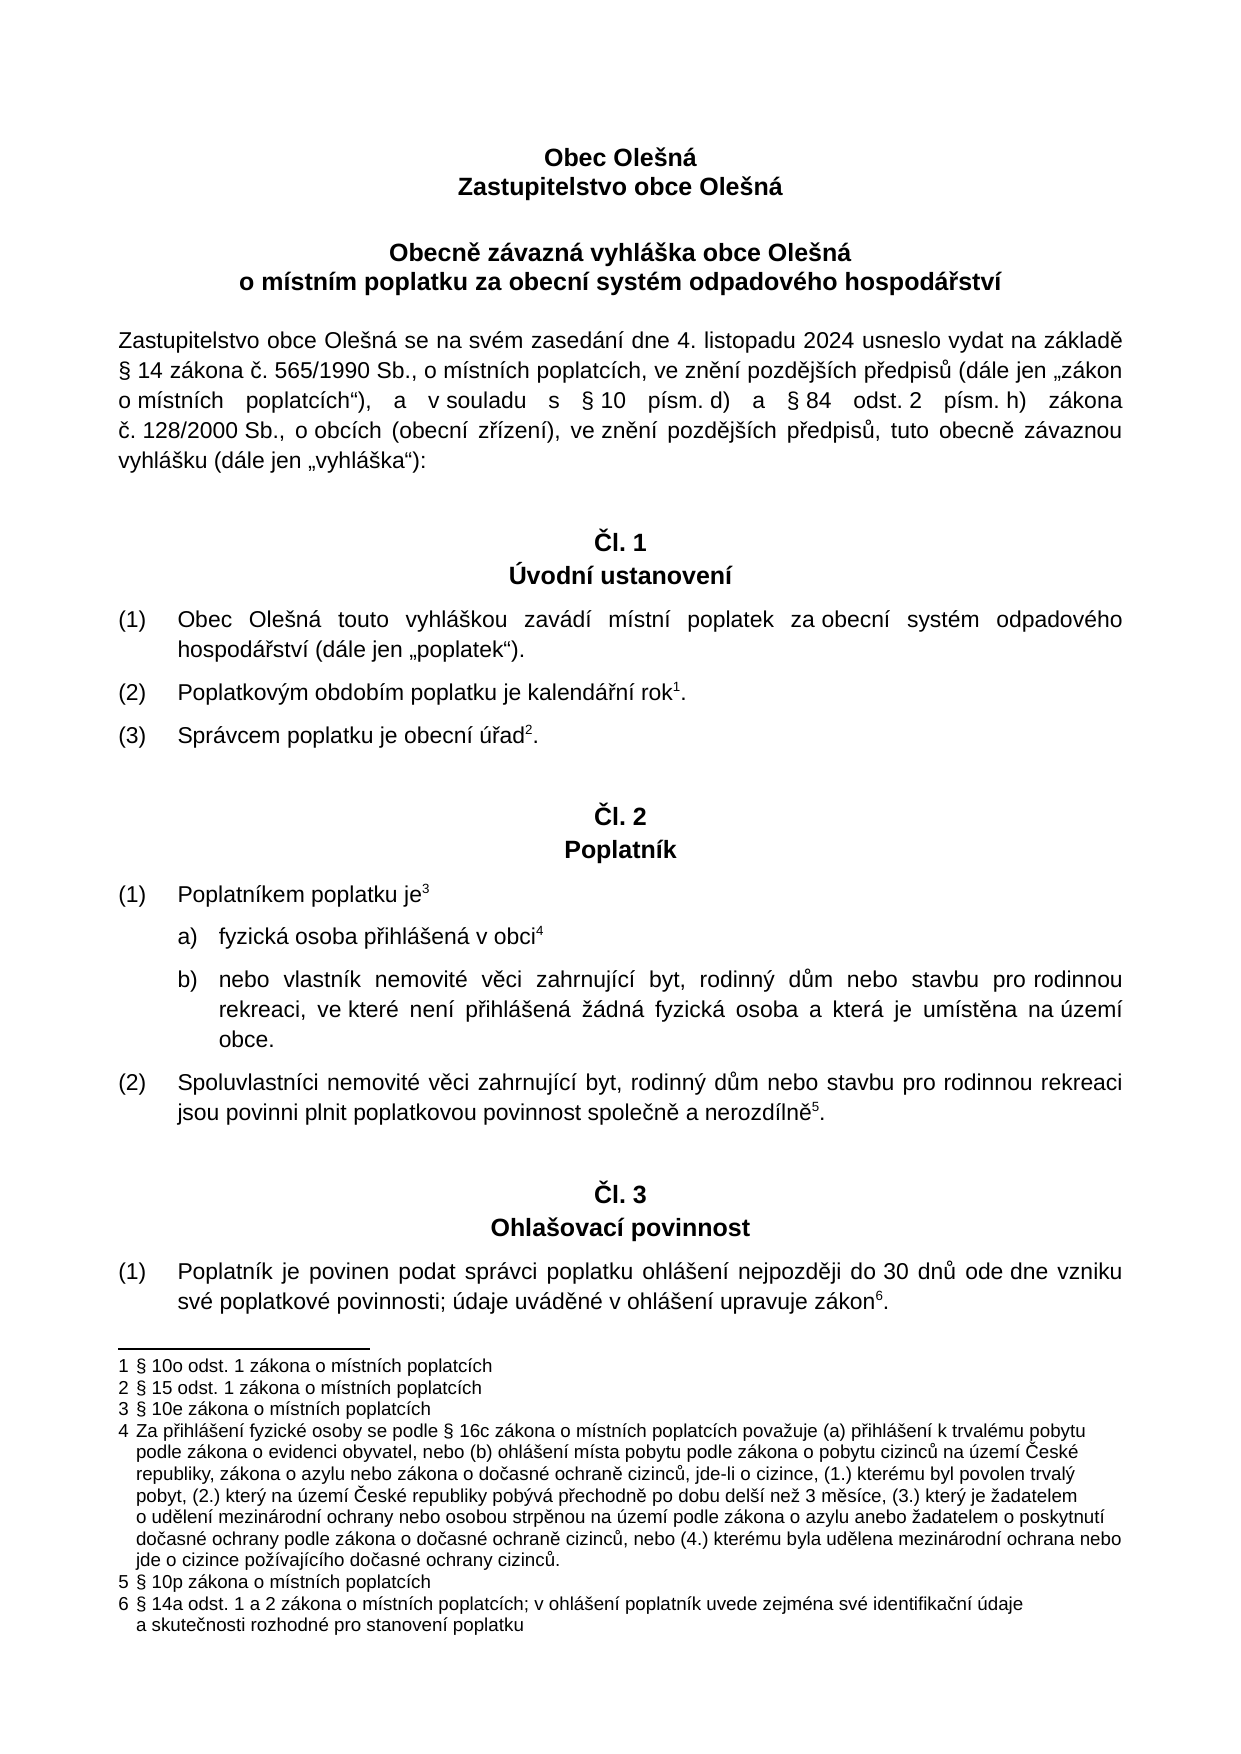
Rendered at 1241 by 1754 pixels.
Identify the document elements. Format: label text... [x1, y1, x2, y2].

list § 10p zákona o místních poplatcích [118, 1571, 1122, 1592]
list Poplatkovým obdobím poplatku je kalendářní rok. [118, 679, 1122, 706]
list Spoluvlastníci nemovité věci zahrnující byt, rodinný dům nebo stavbu pro rodinnou rekreaci jsou povinni plnit poplatkovou povinnost společně a nerozdílně. [118, 1069, 1122, 1126]
list nebo vlastník nemovité věci zahrnující byt, rodinný dům nebo stavbu pro rodinnou rekreaci, ve které není přihlášená žádná fyzická osoba a která je umístěna na území obce. [177, 966, 1122, 1053]
list § 15 odst. 1 zákona o místních poplatcích [118, 1377, 1122, 1398]
subtitle Čl. 3 Ohlašovací povinnost [118, 1179, 1122, 1241]
list Správcem poplatku je obecní úřad. [118, 722, 1122, 748]
list Poplatníkem poplatku je [118, 881, 1122, 907]
text Zastupitelstvo obce Olešná se na svém zasedání dne 4. listopadu 2024 usneslo vydat na základě § 14 zákona č. 565/1990 Sb., o místních poplatcích, ve znění pozdějších předpisů (dále jen „zákon o místních poplatcích“), a v souladu s § 10 písm. d) a § 84 odst. 2 písm. h) zákona č. 128/2000 Sb., o obcích (obecní zřízení), ve znění pozdějších předpisů, tuto obecně závaznou vyhlášku (dále jen „vyhláška“): [118, 327, 1122, 474]
list Obec Olešná touto vyhláškou zavádí místní poplatek za obecní systém odpadového hospodářství (dále jen „poplatek“). [118, 606, 1122, 663]
subtitle Obecně závazná vyhláška obce Olešná o místním poplatku za obecní systém odpadového hospodářství [118, 238, 1122, 295]
list Za přihlášení fyzické osoby se podle § 16c zákona o místních poplatcích považuje (a) přihlášení k trvalému pobytu podle zákona o evidenci obyvatel, nebo (b) ohlášení místa pobytu podle zákona o pobytu cizinců na území České republiky, zákona o azylu nebo zákona o dočasné ochraně cizinců, jde-li o cizince, (1.) kterému byl povolen trvalý pobyt, (2.) který na území České republiky pobývá přechodně po dobu delší než 3 měsíce, (3.) který je žadatelem o udělení mezinárodní ochrany nebo osobou strpěnou na území podle zákona o azylu anebo žadatelem o poskytnutí dočasné ochrany podle zákona o dočasné ochraně cizinců, nebo (4.) kterému byla udělena mezinárodní ochrana nebo jde o cizince požívajícího dočasné ochrany cizinců. [118, 1420, 1122, 1571]
list fyzická osoba přihlášená v obci [177, 923, 1122, 950]
list Poplatník je povinen podat správci poplatku ohlášení nejpozději do 30 dnů ode dne vzniku své poplatkové povinnosti; údaje uváděné v ohlášení upravuje zákon. [118, 1258, 1122, 1315]
subtitle Čl. 1 Úvodní ustanovení [118, 528, 1122, 589]
list § 10e zákona o místních poplatcích [118, 1398, 1122, 1420]
title Obec Olešná Zastupitelstvo obce Olešná [118, 143, 1122, 201]
list § 14a odst. 1 a 2 zákona o místních poplatcích; v ohlášení poplatník uvede zejména své identifikační údaje a skutečnosti rozhodné pro stanovení poplatku [118, 1592, 1122, 1635]
list § 10o odst. 1 zákona o místních poplatcích [118, 1355, 1122, 1377]
subtitle Čl. 2 Poplatník [118, 802, 1122, 864]
